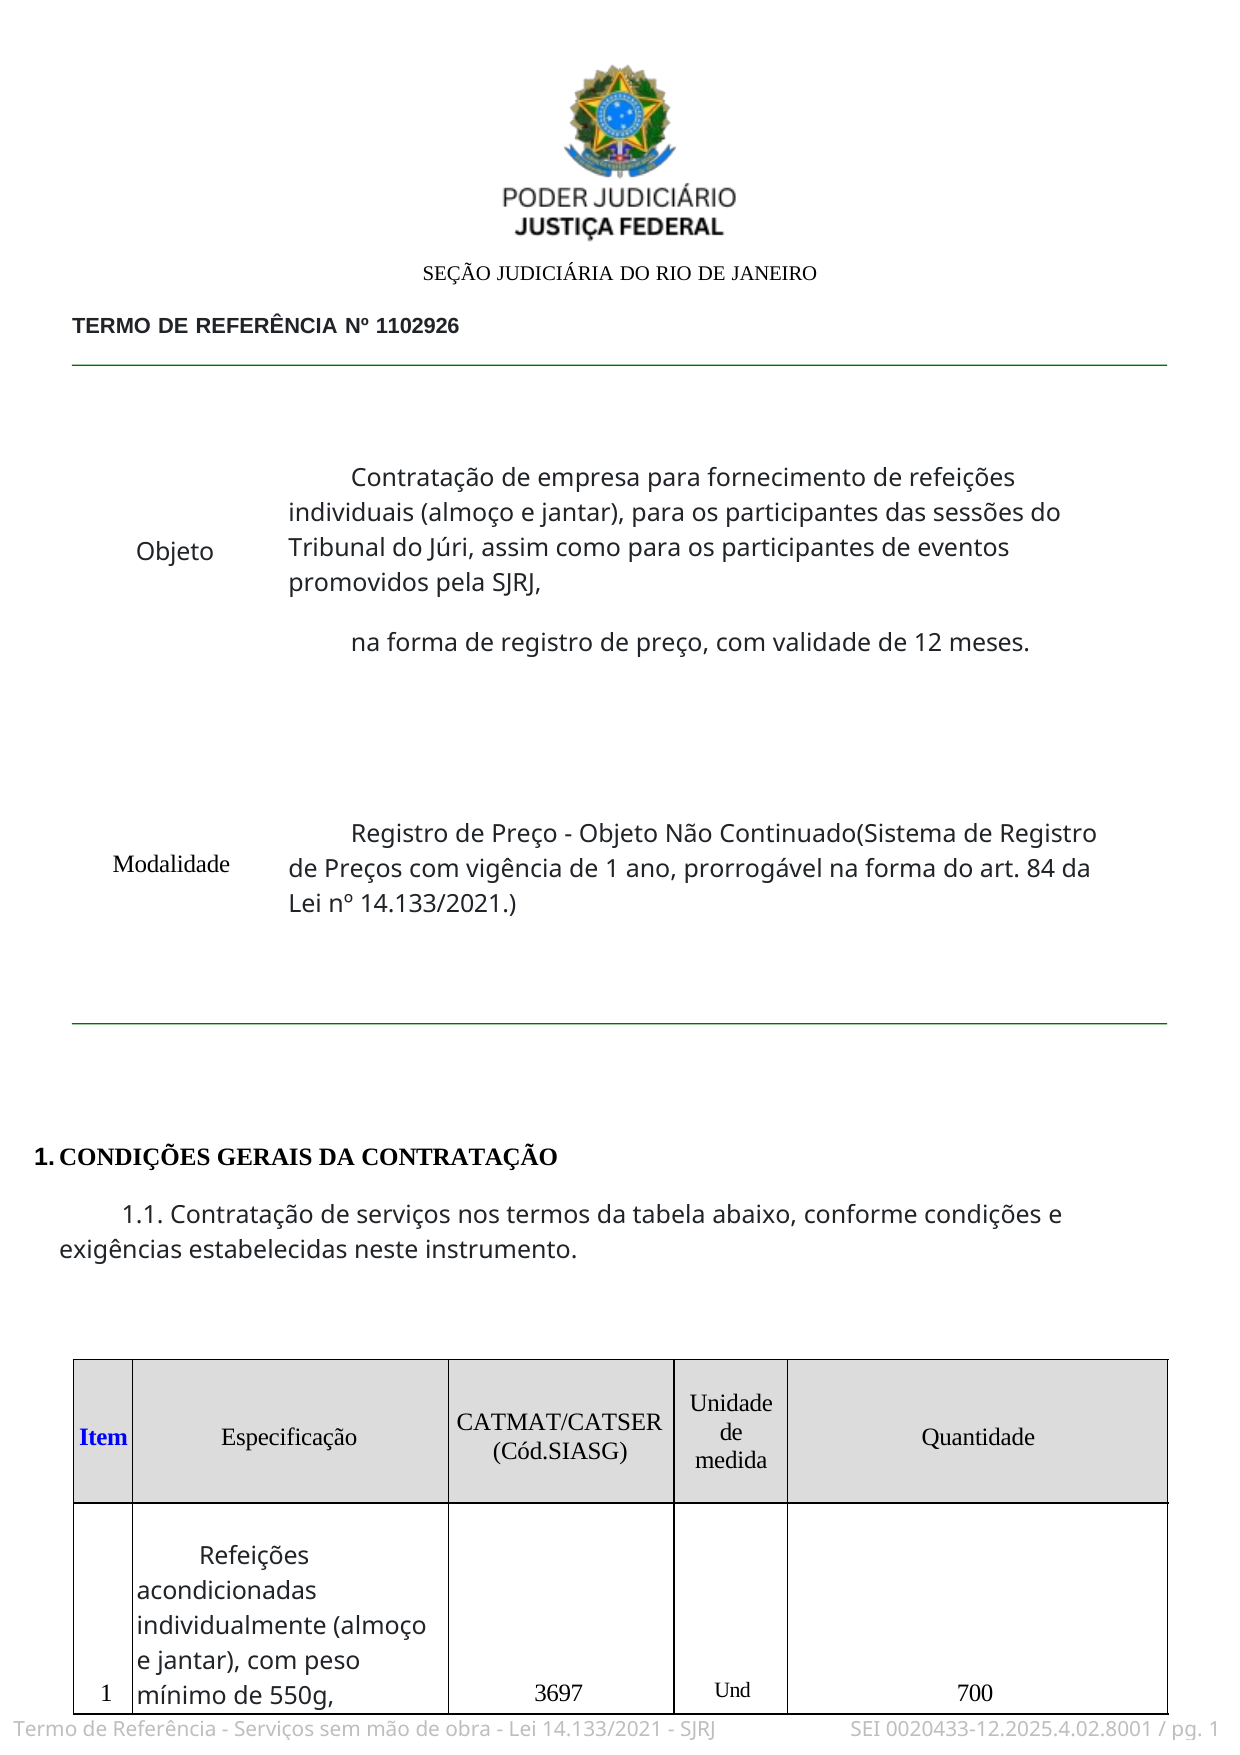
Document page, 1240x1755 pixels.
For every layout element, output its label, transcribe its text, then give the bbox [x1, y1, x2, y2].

list CONDIÇÕES GERAIS DA CONTRATAÇÃO [34, 1141, 1181, 1170]
text SEÇÃO JUDICIÁRIA DO RIO DE JANEIRO [59, 261, 1181, 285]
text [72, 419, 273, 644]
table_header Especificação [133, 1360, 448, 1502]
table_header CATMAT/CATSER (Cód.SIASG) [449, 1360, 673, 1502]
text na forma de registro de preço, com validade de 12 meses. [351, 625, 1181, 659]
table_cell 1 [74, 1504, 132, 1712]
text TERMO DE REFERÊNCIA Nº 1102926 [72, 313, 1181, 338]
table_cell Und [675, 1504, 787, 1712]
text [72, 800, 273, 920]
table_cell 3697 [449, 1504, 673, 1712]
list Contratação de serviços nos termos da tabela abaixo, conforme condições e exigências estabelecidas neste instrumento. [59, 1196, 1094, 1266]
table_header Unidade de medida [675, 1360, 787, 1502]
table_header Item [74, 1360, 132, 1502]
text Modalidade [112, 849, 273, 878]
table_header Quantidade [788, 1360, 1167, 1502]
table_cell 700 [788, 1504, 1167, 1713]
text Objeto [136, 533, 273, 567]
text Registro de Preço - Objeto Não Continuado(Sistema de Registro de Preços com vigência de 1 ano, prorrogável na forma do art. 84 da Lei nº 14.133/2021.) [288, 815, 1121, 919]
table_cell Refeições acondicionadas individualmente (almoço e jantar), com peso mínimo de 550g, [133, 1504, 448, 1712]
text Contratação de empresa para fornecimento de refeições individuais (almoço e jantar), para os participantes das sessões do Tribunal do Júri, assim como para os participantes de eventos promovidos pela SJRJ, [288, 460, 1121, 599]
